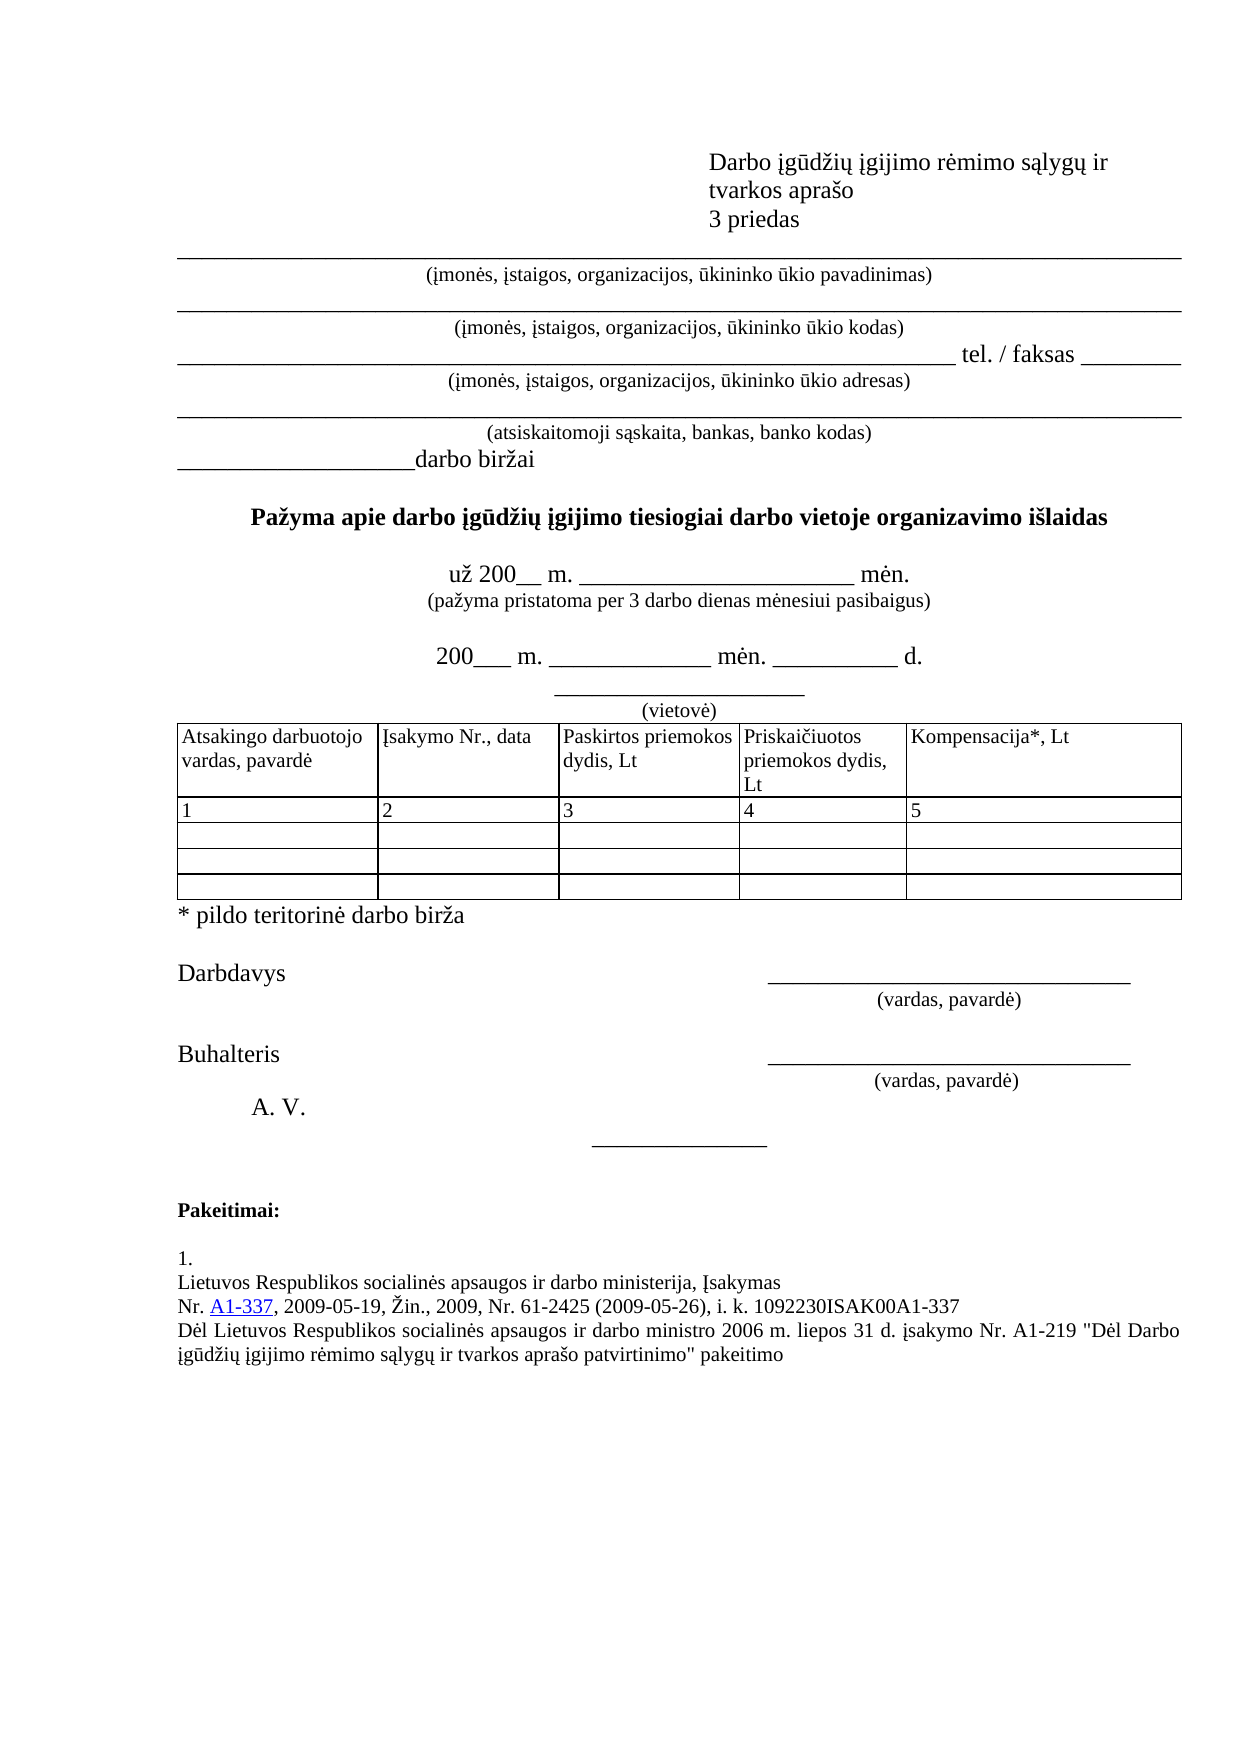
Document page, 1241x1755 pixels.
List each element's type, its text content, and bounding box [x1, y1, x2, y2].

table_cell [902, 849, 906, 873]
table_cell [907, 875, 911, 899]
table_header Atsakingo darbuotojo vardas, pavardė [178, 724, 377, 796]
text A. V. [177, 1092, 1181, 1121]
table_cell [554, 875, 558, 899]
text ___________________darbo biržai [177, 444, 1181, 473]
text * pildo teritorinė darbo birža [177, 900, 1181, 929]
text (vardas, pavardė) [177, 1068, 1181, 1092]
text Nr. A1-337, 2009-05-19, Žin., 2009, Nr. 61-2425 (2009-05-26), i. k. 1092230ISAK00A1-337 [177, 1294, 1181, 1318]
text tel. / faksas ________ [177, 339, 1181, 367]
table_cell [735, 849, 739, 873]
text Darbo įgūdžių įgijimo rėmimo sąlygų ir [177, 147, 1181, 176]
table_cell [1177, 849, 1181, 873]
table_cell [554, 823, 558, 847]
text ____________________ [177, 670, 1181, 698]
text Pakeitimai: [177, 1198, 1181, 1222]
table_cell [1177, 823, 1181, 847]
table_header Paskirtos priemokos dydis, Lt [560, 724, 739, 796]
table_cell 5 [907, 798, 911, 822]
text (įmonės, įstaigos, organizacijos, ūkininko ūkio pavadinimas) [177, 262, 1181, 286]
text 3 priedas [177, 204, 1181, 233]
text 1. [177, 1246, 1181, 1270]
table_cell 2 [554, 798, 558, 822]
table_cell [1177, 875, 1181, 899]
text Darbdavys _____________________________ [177, 958, 1181, 987]
table_cell [907, 849, 911, 873]
text 200___ m. mėn. __________ d. [177, 641, 1181, 670]
table_cell 3 [735, 798, 739, 822]
table_cell [902, 823, 906, 847]
text už 200__ m. ______________________ mėn. [177, 559, 1181, 588]
table_cell [735, 823, 739, 847]
table_cell [902, 875, 906, 899]
text ______________ [177, 1121, 1181, 1150]
table_cell 5 [1177, 798, 1181, 822]
text Dėl Lietuvos Respublikos socialinės apsaugos ir darbo ministro 2006 m. liepos 31 d. įsakymo Nr. A1-219 "Dėl Darbo įgūdžių įgijimo rėmimo sąlygų ir tvarkos aprašo patvirtinimo" pakeitimo [177, 1318, 1181, 1366]
table_cell [554, 849, 558, 873]
text Lietuvos Respublikos socialinės apsaugos ir darbo ministerija, Įsakymas [177, 1270, 1181, 1294]
text Buhalteris _____________________________ [177, 1039, 1181, 1068]
table_cell 4 [902, 798, 906, 822]
table_header Įsakymo Nr., data [379, 724, 558, 796]
text (įmonės, įstaigos, organizacijos, ūkininko ūkio adresas) [177, 367, 1181, 392]
text (vietovė) [177, 698, 1181, 722]
text (pažyma pristatoma per 3 darbo dienas mėnesiui pasibaigus) [177, 588, 1181, 612]
text (vardas, pavardė) [177, 987, 1181, 1011]
text Pažyma apie darbo įgūdžių įgijimo tiesiogiai darbo vietoje organizavimo išlaidas [177, 502, 1181, 531]
text (atsiskaitomoji sąskaita, bankas, banko kodas) [177, 420, 1181, 444]
text (įmonės, įstaigos, organizacijos, ūkininko ūkio kodas) [177, 315, 1181, 339]
table_header Kompensacija*, Lt [907, 724, 1181, 796]
table_cell [907, 823, 911, 847]
text tvarkos aprašo [177, 176, 1181, 204]
table_cell [735, 875, 739, 899]
